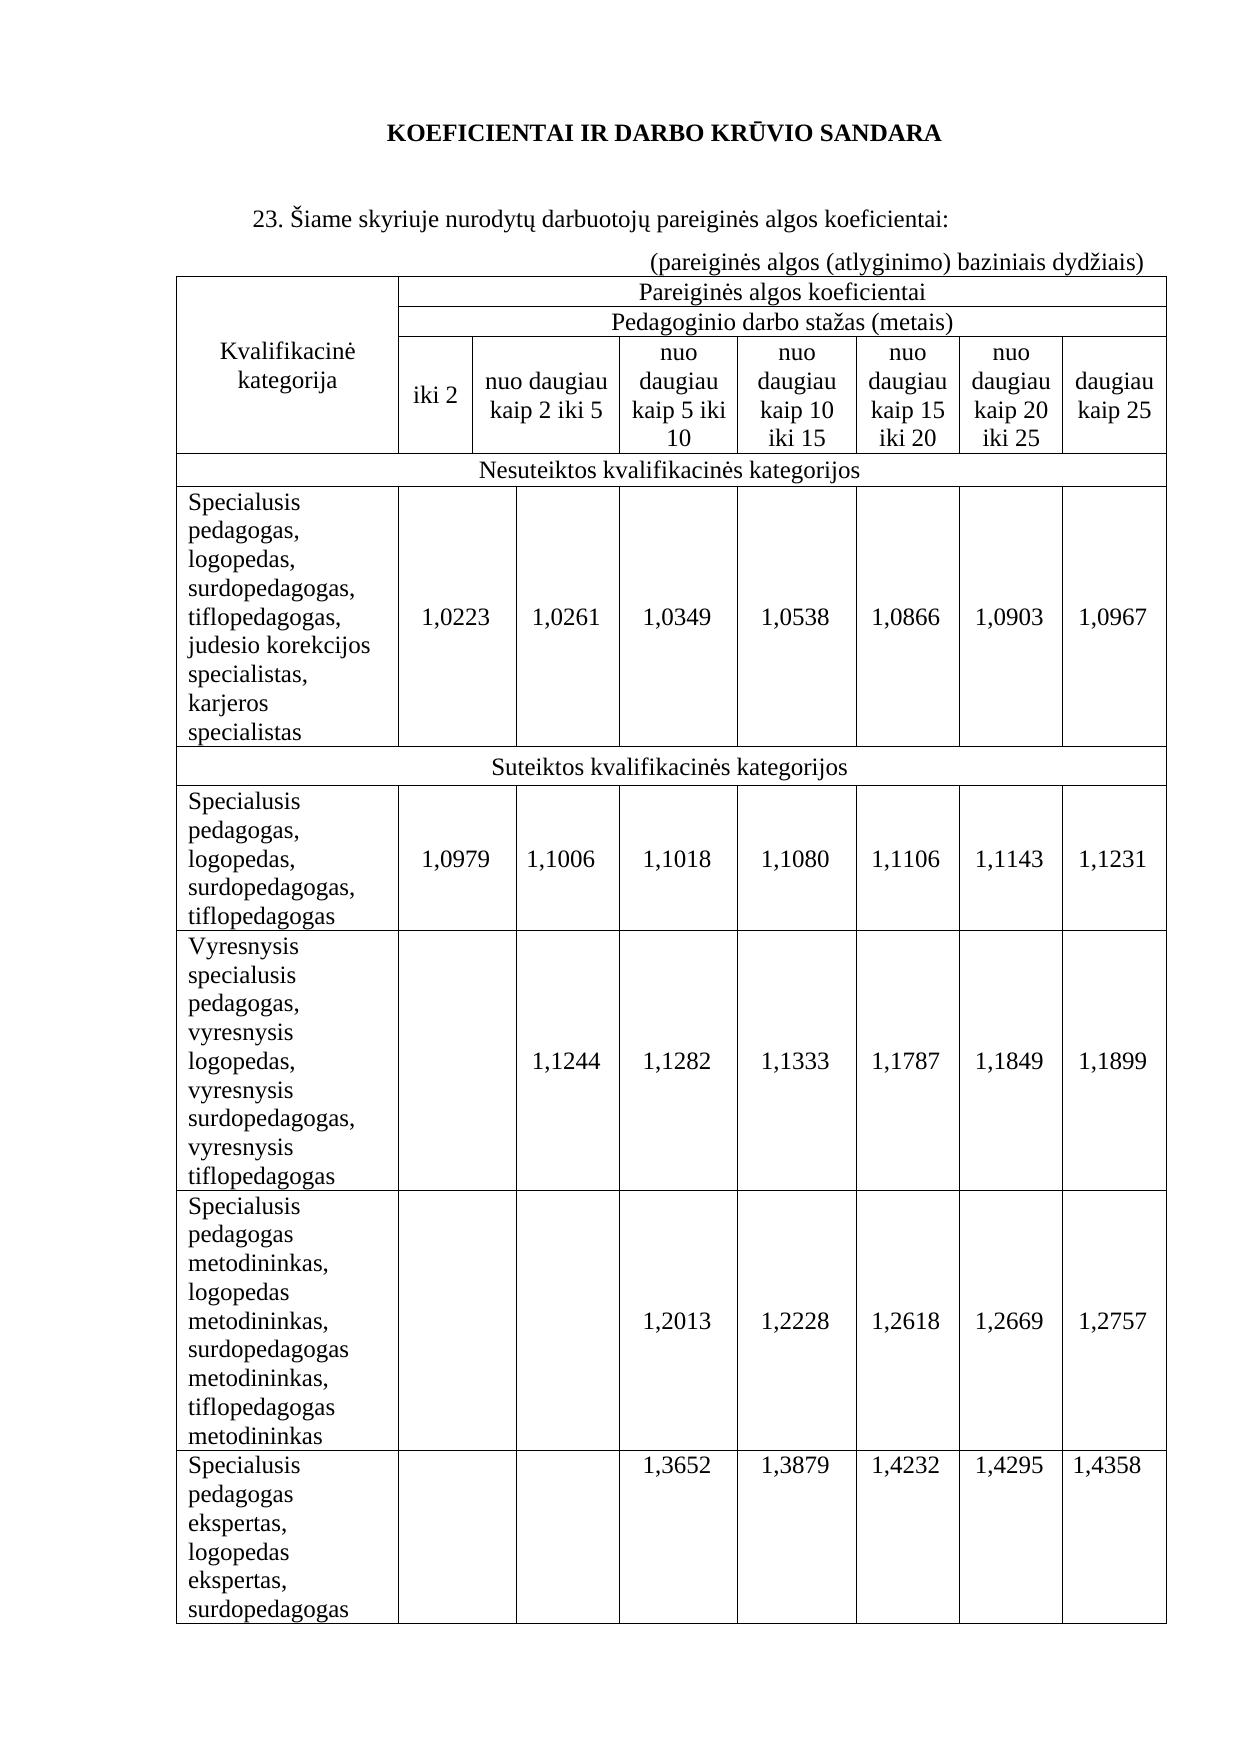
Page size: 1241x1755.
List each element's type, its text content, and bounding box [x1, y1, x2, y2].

table_cell 1,1333 [738, 931, 856, 1190]
table_cell nuo daugiau kaip 15 iki 20 [857, 337, 959, 453]
table_cell 1,0261 [517, 487, 619, 746]
table_cell Nesuteiktos kvalifikacinės kategorijos [177, 454, 1166, 486]
table_cell 1,1899 [1063, 931, 1166, 1190]
table_cell 1,2013 [620, 1191, 737, 1449]
table_cell Pedagoginio darbo stažas (metais) [399, 307, 1166, 336]
text (pareiginės algos (atlyginimo) baziniais dydžiais) [177, 247, 1152, 276]
table_cell iki 2 [399, 337, 472, 453]
table_cell 1,0866 [857, 487, 959, 746]
table_cell Specialusis pedagogas, logopedas, surdopedagogas, tiflopedagogas [177, 786, 398, 930]
table_cell 1,2228 [738, 1191, 856, 1449]
table_cell [517, 1191, 619, 1449]
table_header Kvalifikacinė kategorija [177, 277, 398, 453]
table_cell 1,1106 [857, 786, 959, 930]
table_cell 1,0349 [620, 487, 737, 746]
table_cell Specialusis pedagogas, logopedas, surdopedagogas, tiflopedagogas, judesio korekcijos specialistas, karjeros specialistas [177, 487, 398, 746]
table_cell 1,3879 [738, 1451, 856, 1623]
table_cell nuo daugiau kaip 5 iki 10 [620, 337, 737, 453]
table_cell 1,1787 [857, 931, 959, 1190]
table_cell 1,1231 [1063, 786, 1166, 930]
table_cell nuo daugiau kaip 20 iki 25 [960, 337, 1062, 453]
table_cell 1,0903 [960, 487, 1062, 746]
table_cell [399, 1191, 516, 1449]
table_cell 1,0223 [399, 487, 516, 746]
table_cell Specialusis pedagogas metodininkas, logopedas metodininkas, surdopedagogas metodininkas, tiflopedagogas metodininkas [177, 1191, 398, 1449]
table_cell 1,1143 [960, 786, 1062, 930]
table_cell [399, 1451, 516, 1623]
table_cell 1,0967 [1063, 487, 1166, 746]
table_cell nuo daugiau kaip 2 iki 5 [473, 337, 619, 453]
table_cell Suteiktos kvalifikacinės kategorijos [177, 747, 1166, 785]
table_cell 1,2757 [1063, 1191, 1166, 1449]
table_cell Specialusis pedagogas ekspertas, logopedas ekspertas, surdopedagogas [177, 1451, 398, 1623]
table_cell 1,0979 [399, 786, 516, 930]
text 23. Šiame skyriuje nurodytų darbuotojų pareiginės algos koeficientai: [177, 204, 1152, 233]
table_cell nuo daugiau kaip 10 iki 15 [738, 337, 856, 453]
table_cell 1,4295 [960, 1451, 1062, 1623]
table_header Pareiginės algos koeficientai [399, 277, 1166, 306]
table_cell 1,2618 [857, 1191, 959, 1449]
table_cell 1,1849 [960, 931, 1062, 1190]
table_cell 1,1080 [738, 786, 856, 930]
table_cell Vyresnysis specialusis pedagogas, vyresnysis logopedas, vyresnysis surdopedagogas, vyresnysis tiflopedagogas [177, 931, 398, 1190]
table_cell 1,4358 [1063, 1451, 1166, 1623]
table_cell 1,1018 [620, 786, 737, 930]
table_cell [399, 931, 516, 1190]
table_cell 1,1282 [620, 931, 737, 1190]
table_cell 1,4232 [857, 1451, 959, 1623]
table_cell 1,1244 [517, 931, 619, 1190]
table_cell 1,0538 [738, 487, 856, 746]
table_cell 1,3652 [620, 1451, 737, 1623]
table_cell 1,1006 [517, 786, 619, 930]
text KOEFICIENTAI IR DARBO KRŪVIO SANDARA [177, 118, 1152, 147]
table_cell [517, 1451, 619, 1623]
table_cell 1,2669 [960, 1191, 1062, 1449]
table_cell daugiau kaip 25 [1063, 337, 1166, 453]
